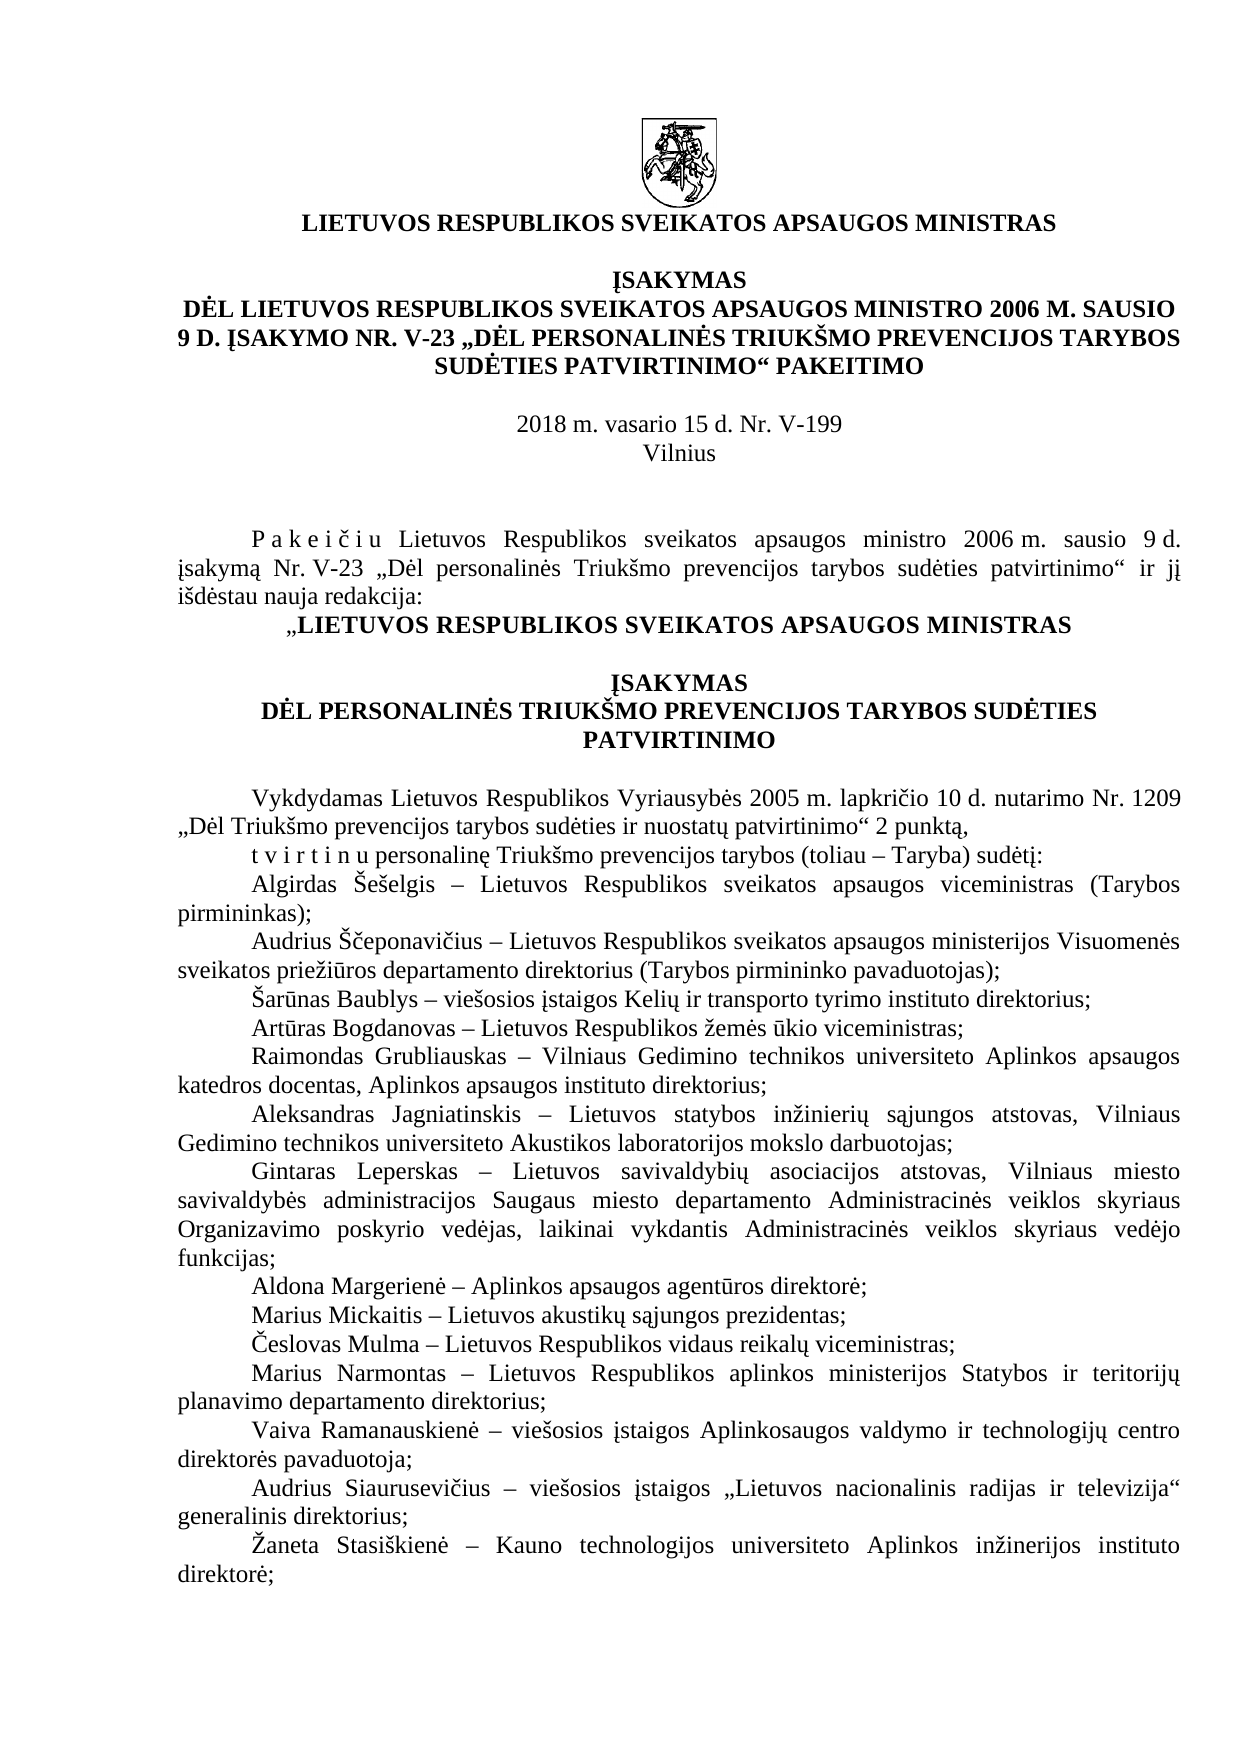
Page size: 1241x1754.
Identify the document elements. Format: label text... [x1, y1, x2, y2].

text 2018 m. vasario 15 d. Nr. V-199 [177, 409, 1181, 438]
text ĮSAKYMAS [177, 668, 1181, 696]
text Artūras Bogdanovas – Lietuvos Respublikos žemės ūkio viceministras; [177, 1013, 1181, 1041]
text Algirdas Šešelgis – Lietuvos Respublikos sveikatos apsaugos viceministras (Tarybos pirmininkas); [177, 869, 1181, 926]
text Aleksandras Jagniatinskis – Lietuvos statybos inžinierių sąjungos atstovas, Vilniaus Gedimino technikos universiteto Akustikos laboratorijos mokslo darbuotojas; [177, 1099, 1181, 1156]
text Audrius Ščeponavičius – Lietuvos Respublikos sveikatos apsaugos ministerijos Visuomenės sveikatos priežiūros departamento direktorius (Tarybos pirmininko pavaduotojas); [177, 926, 1181, 984]
text DĖL PERSONALINĖS TRIUKŠMO PREVENCIJOS TARYBOS SUDĖTIES PATVIRTINIMO [177, 696, 1181, 754]
text Vaiva Ramanauskienė – viešosios įstaigos Aplinkosaugos valdymo ir technologijų centro direktorės pavaduotoja; [177, 1415, 1181, 1473]
text Audrius Siaurusevičius – viešosios įstaigos „Lietuvos nacionalinis radijas ir televizija“ generalinis direktorius; [177, 1473, 1181, 1530]
text Gintaras Leperskas – Lietuvos savivaldybių asociacijos atstovas, Vilniaus miesto savivaldybės administracijos Saugaus miesto departamento Administracinės veiklos skyriaus Organizavimo poskyrio vedėjas, laikinai vykdantis Administracinės veiklos skyriaus vedėjo funkcijas; [177, 1156, 1181, 1271]
text „LIETUVOS RESPUBLIKOS SVEIKATOS APSAUGOS MINISTRAS [177, 610, 1181, 639]
text Marius Mickaitis – Lietuvos akustikų sąjungos prezidentas; [177, 1300, 1181, 1329]
text Žaneta Stasiškienė – Kauno technologijos universiteto Aplinkos inžinerijos instituto direktorė; [177, 1530, 1181, 1588]
text Česlovas Mulma – Lietuvos Respublikos vidaus reikalų viceministras; [177, 1329, 1181, 1358]
text t v i r t i n u personalinę Triukšmo prevencijos tarybos (toliau – Taryba) sudėtį: [177, 840, 1181, 869]
text DĖL LIETUVOS RESPUBLIKOS SVEIKATOS APSAUGOS MINISTRO 2006 M. SAUSIO 9 D. ĮSAKYMO NR. V-23 „DĖL PERSONALINĖS TRIUKŠMO PREVENCIJOS TARYBOS SUDĖTIES PATVIRTINIMO“ PAKEITIMO [177, 294, 1181, 380]
text Šarūnas Baublys – viešosios įstaigos Kelių ir transporto tyrimo instituto direktorius; [177, 984, 1181, 1013]
text Marius Narmontas – Lietuvos Respublikos aplinkos ministerijos Statybos ir teritorijų planavimo departamento direktorius; [177, 1358, 1181, 1415]
text P a k e i č i u Lietuvos Respublikos sveikatos apsaugos ministro 2006 m. sausio 9 d. įsakymą Nr. V-23 „Dėl personalinės Triukšmo prevencijos tarybos sudėties patvirtinimo“ ir jį išdėstau nauja redakcija: [177, 524, 1181, 610]
text Aldona Margerienė – Aplinkos apsaugos agentūros direktorė; [177, 1271, 1181, 1300]
text Vilnius [177, 438, 1181, 466]
text Raimondas Grubliauskas – Vilniaus Gedimino technikos universiteto Aplinkos apsaugos katedros docentas, Aplinkos apsaugos instituto direktorius; [177, 1041, 1181, 1099]
text ĮSAKYMAS [177, 265, 1181, 294]
text Vykdydamas Lietuvos Respublikos Vyriausybės 2005 m. lapkričio 10 d. nutarimo Nr. 1209 „Dėl Triukšmo prevencijos tarybos sudėties ir nuostatų patvirtinimo“ 2 punktą, [177, 783, 1181, 840]
text LIETUVOS RESPUBLIKOS SVEIKATOS APSAUGOS MINISTRAS [177, 208, 1181, 236]
